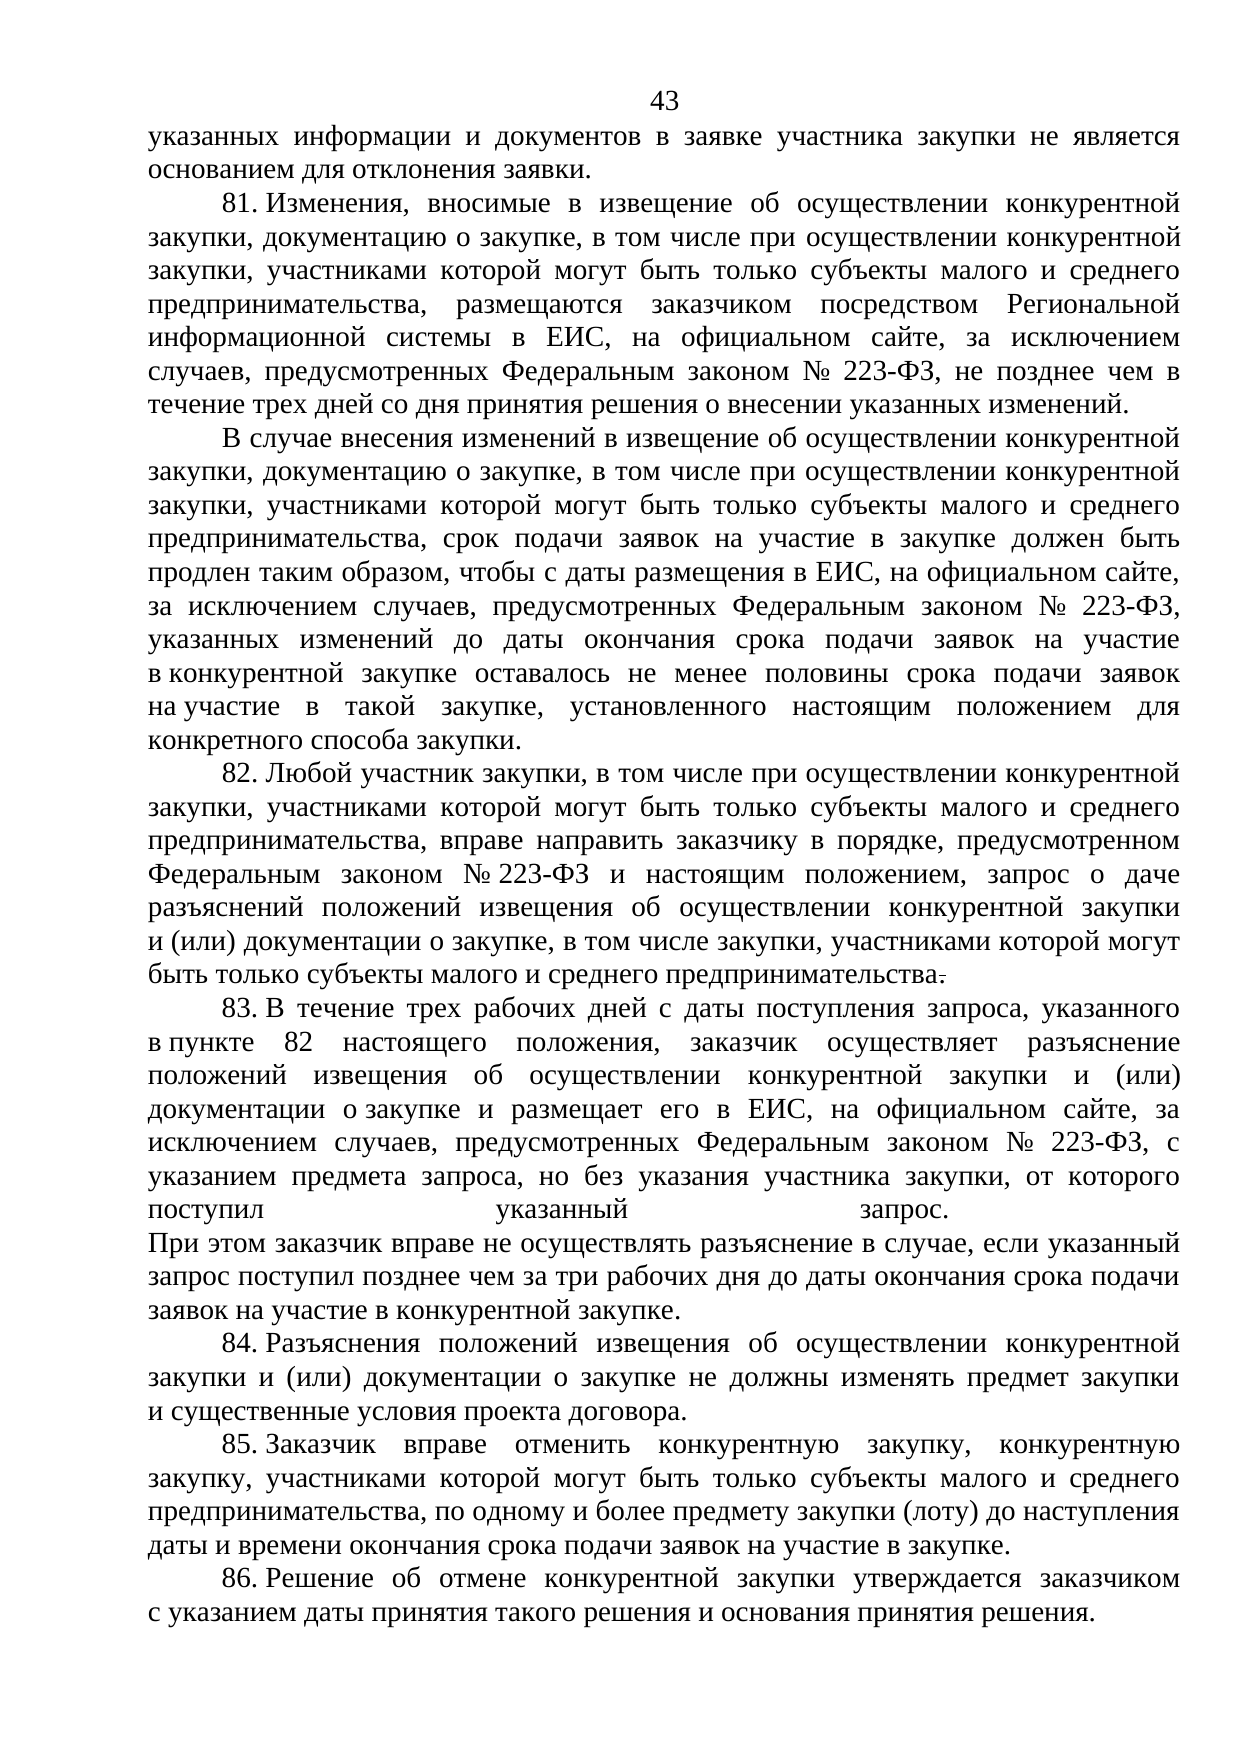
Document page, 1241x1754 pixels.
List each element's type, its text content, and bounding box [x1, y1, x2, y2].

text 86. Решение об отмене конкурентной закупки утверждается заказчиком с указанием даты принятия такого решения и основания принятия решения. [148, 1560, 1181, 1627]
text 82. Любой участник закупки, в том числе при осуществлении конкурентной закупки, участниками которой могут быть только субъекты малого и среднего предпринимательства, вправе направить заказчику в порядке, предусмотренном Федеральным законом № 223-ФЗ и настоящим положением, запрос о даче разъяснений положений извещения об осуществлении конкурентной закупки и (или) документации о закупке, в том числе закупки, участниками которой могут быть только субъекты малого и среднего предпринимательства. [148, 755, 1181, 990]
text 83. В течение трех рабочих дней с даты поступления запроса, указанного в пункте 82 настоящего положения, заказчик осуществляет разъяснение положений извещения об осуществлении конкурентной закупки и (или) документации о закупке и размещает его в ЕИС, на официальном сайте, за исключением случаев, предусмотренных Федеральным законом № 223-ФЗ, с указанием предмета запроса, но без указания участника закупки, от которого поступил указанный запрос. При этом заказчик вправе не осуществлять разъяснение в случае, если указанный запрос поступил позднее чем за три рабочих дня до даты окончания срока подачи заявок на участие в конкурентной закупке. [148, 990, 1181, 1326]
text 85. Заказчик вправе отменить конкурентную закупку, конкурентную закупку, участниками которой могут быть только субъекты малого и среднего предпринимательства, по одному и более предмету закупки (лоту) до наступления даты и времени окончания срока подачи заявок на участие в закупке. [148, 1426, 1181, 1560]
text 84. Разъяснения положений извещения об осуществлении конкурентной закупки и (или) документации о закупке не должны изменять предмет закупки и существенные условия проекта договора. [148, 1326, 1181, 1426]
text 81. Изменения, вносимые в извещение об осуществлении конкурентной закупки, документацию о закупке, в том числе при осуществлении конкурентной закупки, участниками которой могут быть только субъекты малого и среднего предпринимательства, размещаются заказчиком посредством Региональной информационной системы в ЕИС, на официальном сайте, за исключением случаев, предусмотренных Федеральным законом № 223-ФЗ, не позднее чем в течение трех дней со дня принятия решения о внесении указанных изменений. [148, 185, 1181, 420]
text указанных информации и документов в заявке участника закупки не является основанием для отклонения заявки. [148, 118, 1181, 185]
text В случае внесения изменений в извещение об осуществлении конкурентной закупки, документацию о закупке, в том числе при осуществлении конкурентной закупки, участниками которой могут быть только субъекты малого и среднего предпринимательства, срок подачи заявок на участие в закупке должен быть продлен таким образом, чтобы с даты размещения в ЕИС, на официальном сайте, за исключением случаев, предусмотренных Федеральным законом № 223-ФЗ, указанных изменений до даты окончания срока подачи заявок на участие в конкурентной закупке оставалось не менее половины срока подачи заявок на участие в такой закупке, установленного настоящим положением для конкретного способа закупки. [148, 420, 1181, 755]
